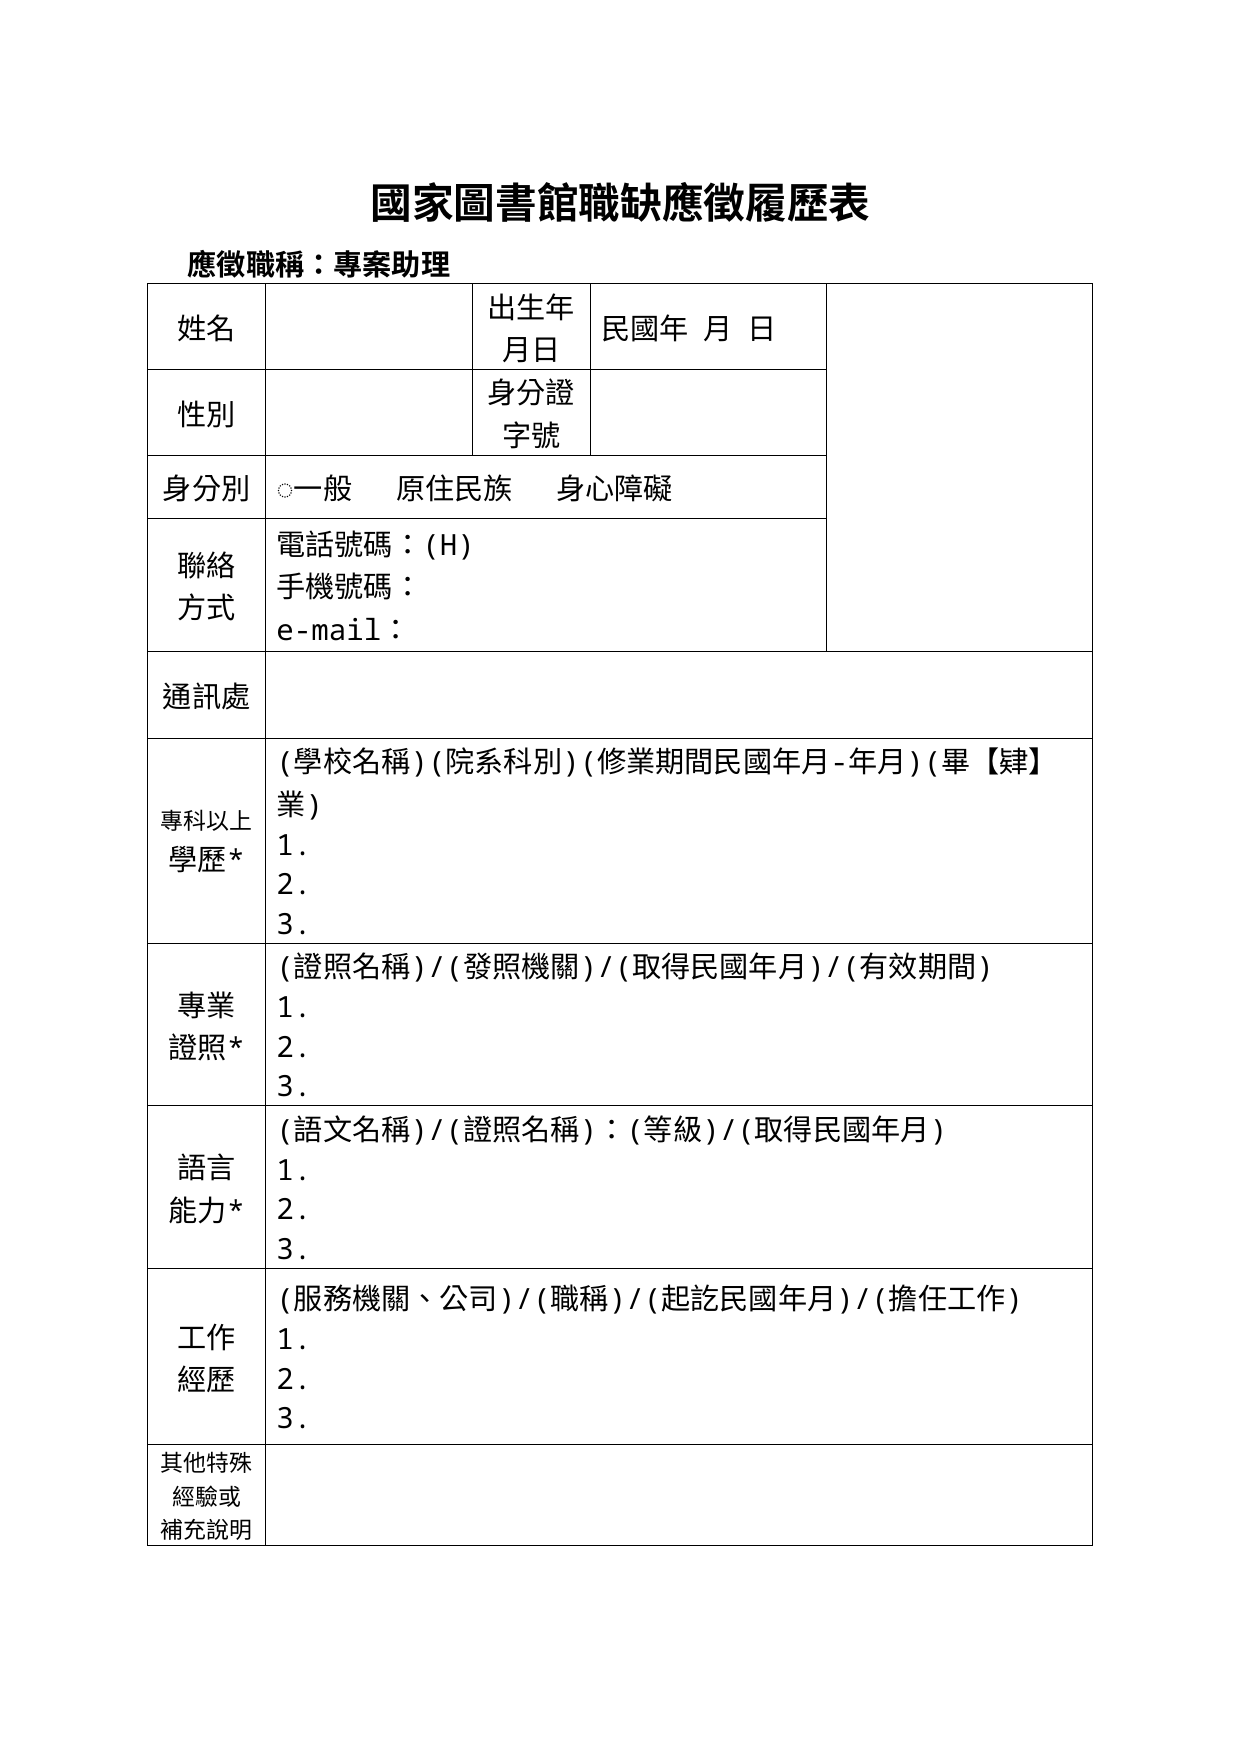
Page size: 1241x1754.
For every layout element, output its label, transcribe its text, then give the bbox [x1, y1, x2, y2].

table_cell [266, 370, 472, 454]
table_cell 通訊處 [148, 652, 265, 738]
table_header 出生年月日 [473, 284, 590, 369]
table_cell 電話號碼：(H) 手機號碼： e-mail： [266, 519, 826, 651]
table_cell 性別 [148, 370, 265, 454]
table_header 姓名 [148, 284, 265, 369]
table_cell 專業 證照* [148, 944, 265, 1105]
table_cell 聯絡 方式 [148, 519, 265, 651]
table_header 民國年 月 日 [591, 284, 826, 369]
table_cell (學校名稱)(院系科別)(修業期間民國年月-年月)(畢【肄】業) 1. 2. 3. [266, 739, 1092, 943]
text 國家圖書館職缺應徵履歷表 [187, 158, 1053, 221]
table_cell (證照名稱)/(發照機關)/(取得民國年月)/(有效期間) 1. 2. 3. [266, 944, 1092, 1105]
text 應徵職稱：專案助理 [187, 221, 1053, 283]
table_cell 語言 能力* [148, 1106, 265, 1268]
table_cell 身分別 [148, 456, 265, 518]
table_header [266, 284, 472, 369]
table_cell 其他特殊經驗或 補充說明 [148, 1445, 265, 1545]
table_cell 專科以上學歷* [148, 739, 265, 943]
table_cell (服務機關、公司)/(職稱)/(起訖民國年月)/(擔任工作) 1. 2. 3. [266, 1269, 1092, 1444]
table_header [827, 284, 1092, 651]
table_cell 身分證字號 [473, 370, 590, 454]
table_cell (語文名稱)/(證照名稱)：(等級)/(取得民國年月) 1. 2. 3. [266, 1106, 1092, 1268]
table_cell [591, 370, 826, 454]
table_cell [266, 1445, 1092, 1545]
table_cell 工作 經歷 [148, 1269, 265, 1444]
table_cell 󠇯一般 󠇯󠇯原住民族 󠇯󠇯身心障礙 [266, 456, 826, 518]
table_cell [266, 652, 1092, 738]
